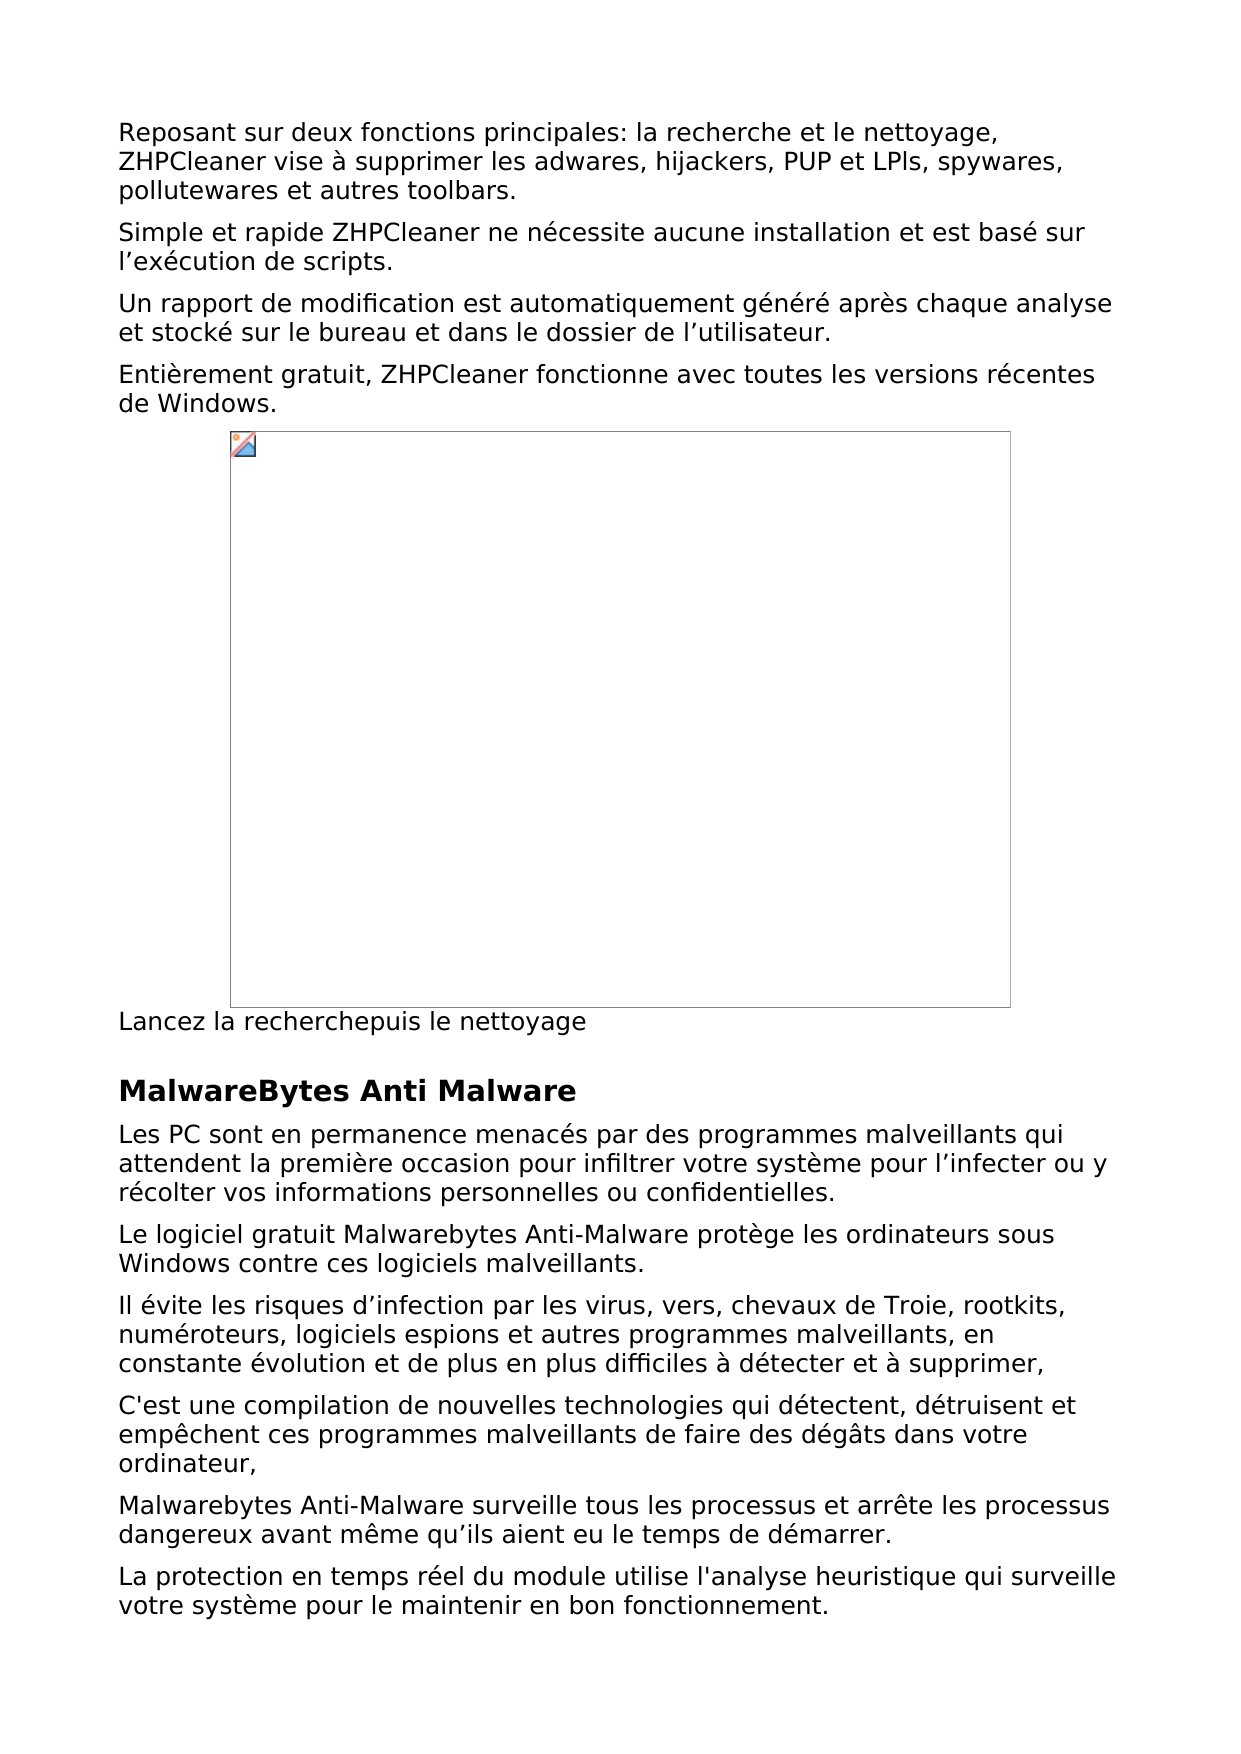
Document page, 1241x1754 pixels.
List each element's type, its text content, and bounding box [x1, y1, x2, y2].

text Simple et rapide ZHPCleaner ne nécessite aucune installation et est basé sur l’exécution de scripts. [118, 218, 1122, 276]
text Il évite les risques d’infection par les virus, vers, chevaux de Troie, rootkits, numéroteurs, logiciels espions et autres programmes malveillants, en constante évolution et de plus en plus difficiles à détecter et à supprimer, [118, 1291, 1122, 1379]
text Reposant sur deux fonctions principales: la recherche et le nettoyage, ZHPCleaner vise à supprimer les adwares, hijackers, PUP et LPls, spywares, pollutewares et autres toolbars. [118, 118, 1122, 206]
text La protection en temps réel du module utilise l'analyse heuristique qui surveille votre système pour le maintenir en bon fonctionnement. [118, 1562, 1122, 1620]
text Le logiciel gratuit Malwarebytes Anti-Malware protège les ordinateurs sous Windows contre ces logiciels malveillants. [118, 1220, 1122, 1279]
subtitle MalwareBytes Anti Malware [118, 1074, 1122, 1108]
text C'est une compilation de nouvelles technologies qui détectent, détruisent et empêchent ces programmes malveillants de faire des dégâts dans votre ordinateur, [118, 1391, 1122, 1479]
text Malwarebytes Anti-Malware surveille tous les processus et arrête les processus dangereux avant même qu’ils aient eu le temps de démarrer. [118, 1491, 1122, 1549]
text Lancez la recherchepuis le nettoyage [118, 431, 1122, 1036]
text Un rapport de modification est automatiquement généré après chaque analyse et stocké sur le bureau et dans le dossier de l’utilisateur. [118, 289, 1122, 347]
text Entièrement gratuit, ZHPCleaner fonctionne avec toutes les versions récentes de Windows. [118, 360, 1122, 418]
text Les PC sont en permanence menacés par des programmes malveillants qui attendent la première occasion pour infiltrer votre système pour l’infecter ou y récolter vos informations personnelles ou confidentielles. [118, 1120, 1122, 1208]
